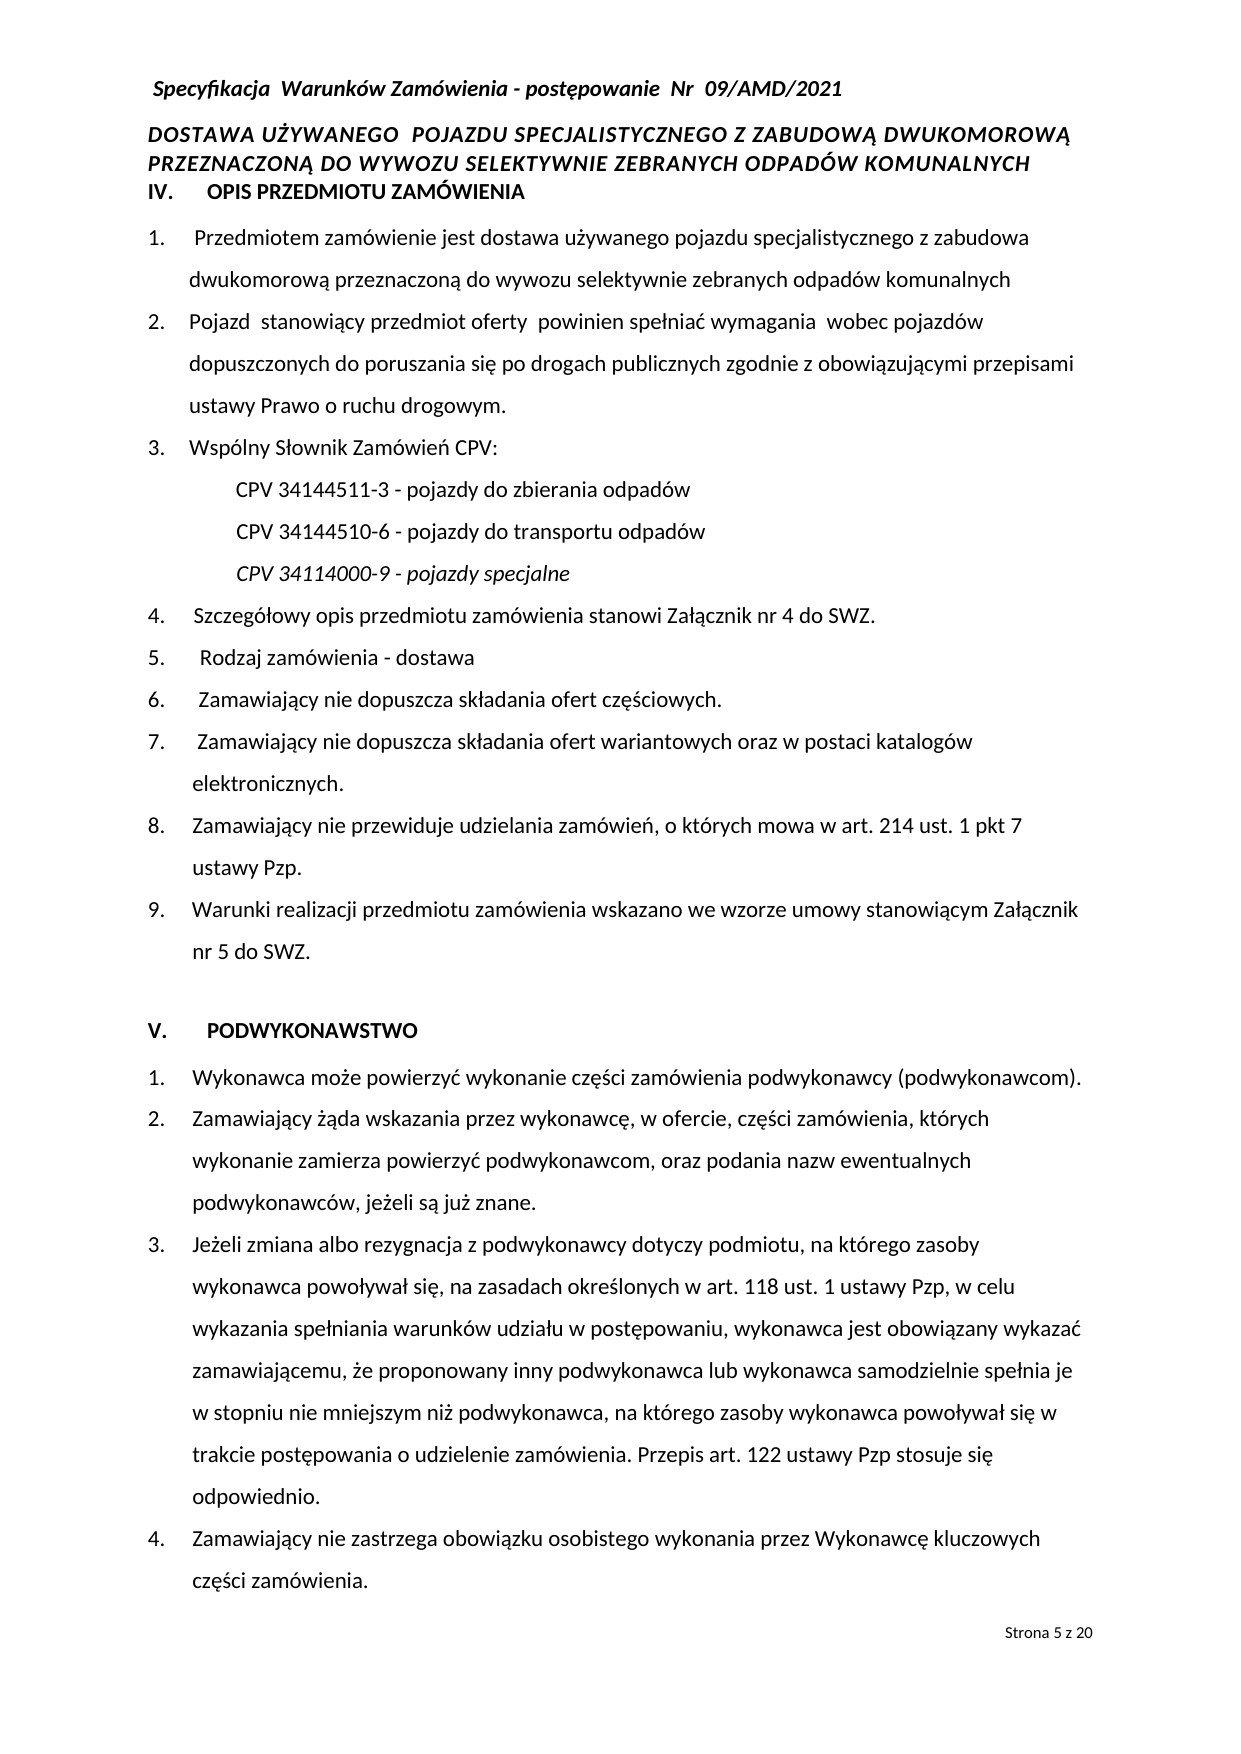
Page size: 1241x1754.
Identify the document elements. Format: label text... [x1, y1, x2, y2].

subtitle CPV 34114000-9 - pojazdy specjalne [148, 559, 1093, 587]
list Wspólny Słownik Zamówień CPV: [148, 433, 1093, 461]
list Wykonawca może powierzyć wykonanie części zamówienia podwykonawcy (podwykonawcom). [148, 1063, 1093, 1091]
text IV. OPIS PRZEDMIOTU ZAMÓWIENIA [148, 177, 1093, 205]
list Zamawiający nie dopuszcza składania ofert wariantowych oraz w postaci katalogów elektronicznych. [148, 727, 1093, 797]
text V. PODWYKONAWSTWO [148, 1016, 1093, 1044]
list Warunki realizacji przedmiotu zamówienia wskazano we wzorze umowy stanowiącym Załącznik nr 5 do SWZ. [148, 895, 1093, 965]
list CPV 34144511-3 - pojazdy do zbierania odpadów [148, 475, 1093, 503]
list Zamawiający nie zastrzega obowiązku osobistego wykonania przez Wykonawcę kluczowych części zamówienia. [148, 1524, 1093, 1594]
list Przedmiotem zamówienie jest dostawa używanego pojazdu specjalistycznego z zabudowa dwukomorową przeznaczoną do wywozu selektywnie zebranych odpadów komunalnych [148, 223, 1093, 293]
list Szczegółowy opis przedmiotu zamówienia stanowi Załącznik nr 4 do SWZ. [148, 601, 1093, 629]
list Zamawiający nie przewiduje udzielania zamówień, o których mowa w art. 214 ust. 1 pkt 7 ustawy Pzp. [148, 811, 1093, 881]
list Pojazd stanowiący przedmiot oferty powinien spełniać wymagania wobec pojazdów dopuszczonych do poruszania się po drogach publicznych zgodnie z obowiązującymi przepisami ustawy Prawo o ruchu drogowym. [148, 307, 1093, 419]
list Zamawiający nie dopuszcza składania ofert częściowych. [148, 685, 1093, 713]
list Rodzaj zamówienia - dostawa [148, 643, 1093, 671]
list Zamawiający żąda wskazania przez wykonawcę, w ofercie, części zamówienia, których wykonanie zamierza powierzyć podwykonawcom, oraz podania nazw ewentualnych podwykonawców, jeżeli są już znane. [148, 1104, 1093, 1217]
list CPV 34144510-6 - pojazdy do transportu odpadów [148, 517, 1093, 545]
list Jeżeli zmiana albo rezygnacja z podwykonawcy dotyczy podmiotu, na którego zasoby wykonawca powoływał się, na zasadach określonych w art. 118 ust. 1 ustawy Pzp, w celu wykazania spełniania warunków udziału w postępowaniu, wykonawca jest obowiązany wykazać zamawiającemu, że proponowany inny podwykonawca lub wykonawca samodzielnie spełnia je w stopniu nie mniejszym niż podwykonawca, na którego zasoby wykonawca powoływał się w trakcie postępowania o udzielenie zamówienia. Przepis art. 122 ustawy Pzp stosuje się odpowiednio. [148, 1231, 1093, 1510]
